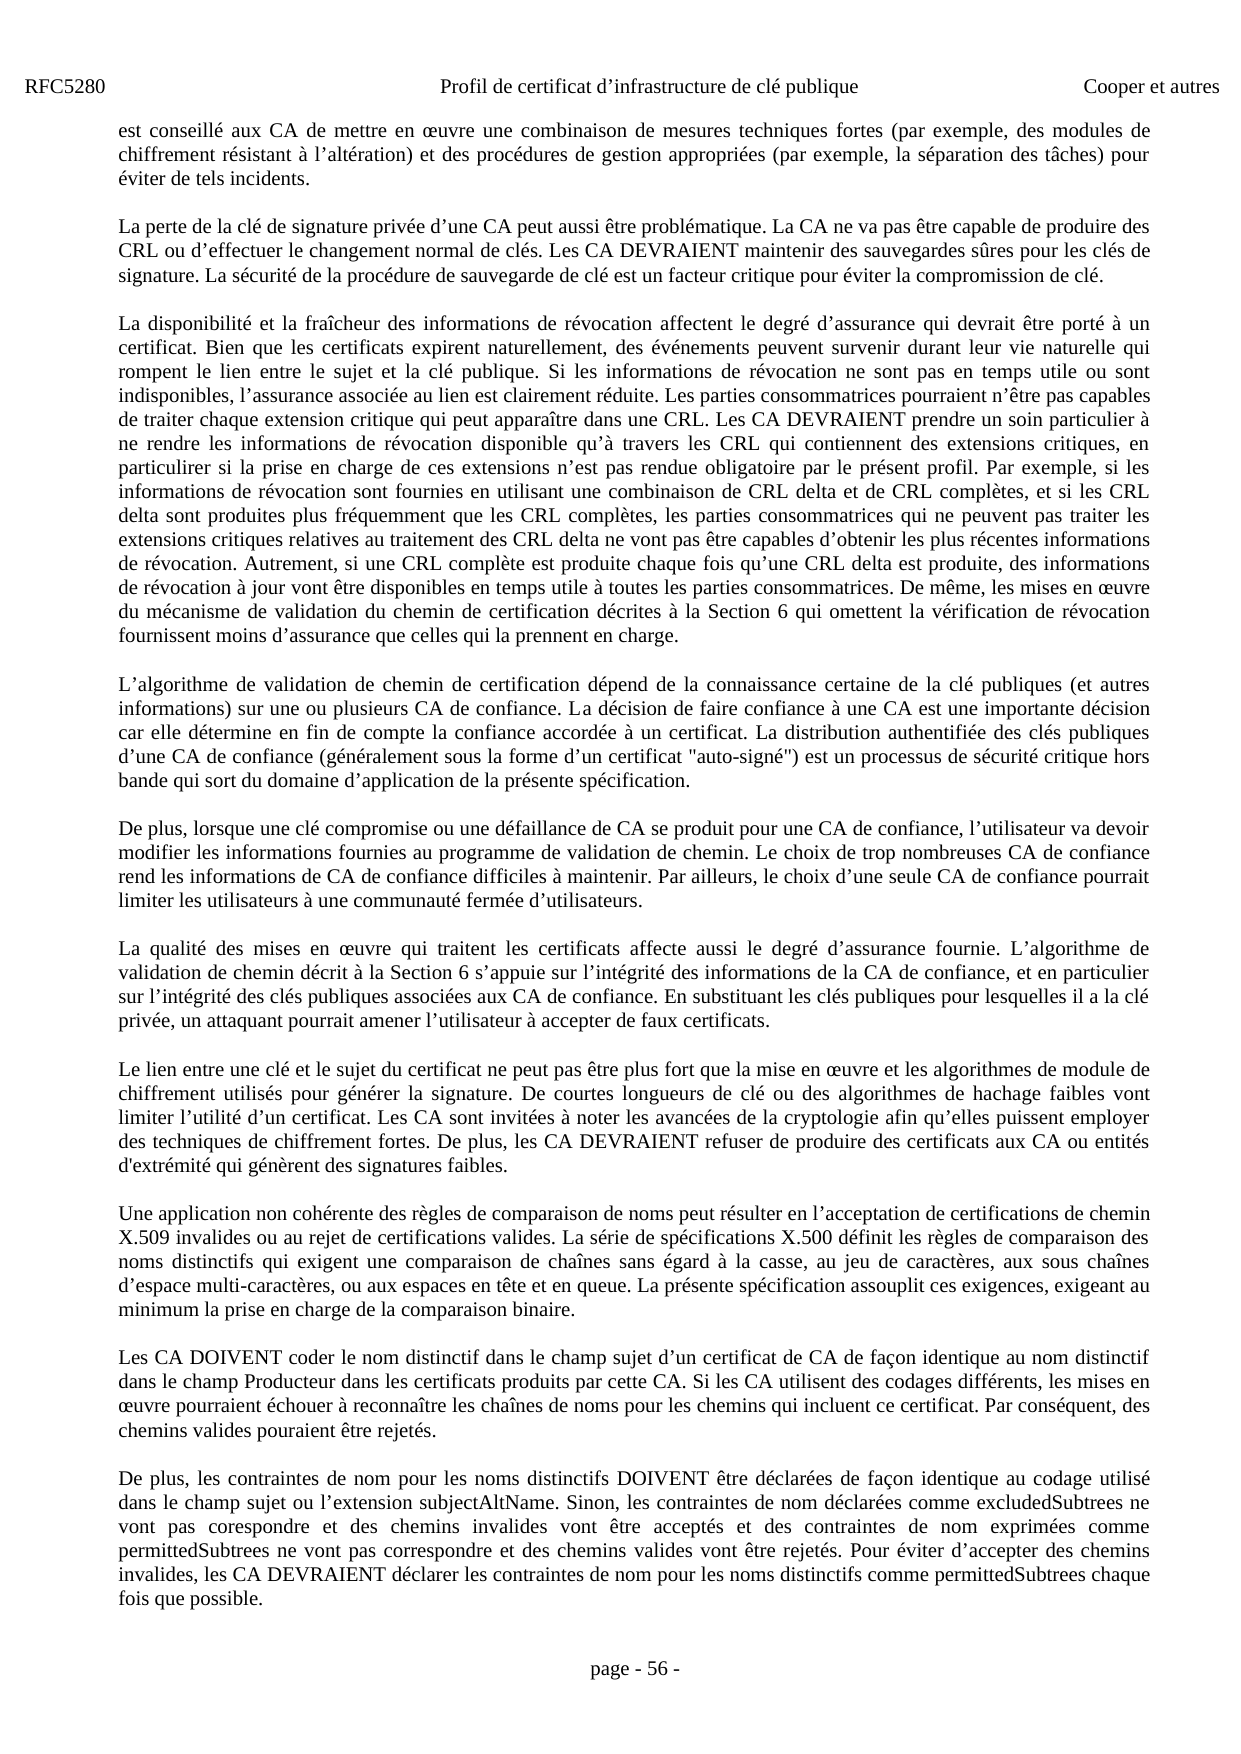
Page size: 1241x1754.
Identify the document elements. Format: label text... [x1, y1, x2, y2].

text est conseillé aux CA de mettre en œuvre une combinaison de mesures techniques fortes (par exemple, des modules de chiffrement résistant à l’altération) et des procédures de gestion appropriées (par exemple, la séparation des tâches) pour éviter de tels incidents. [118, 118, 1152, 190]
text La disponibilité et la fraîcheur des informations de révocation affectent le degré d’assurance qui devrait être porté à un certificat. Bien que les certificats expirent naturellement, des événements peuvent survenir durant leur vie naturelle qui rompent le lien entre le sujet et la clé publique. Si les informations de révocation ne sont pas en temps utile ou sont indisponibles, l’assurance associée au lien est clairement réduite. Les parties consommatrices pourraient n’être pas capables de traiter chaque extension critique qui peut apparaître dans une CRL. Les CA DEVRAIENT prendre un soin particulier à ne rendre les informations de révocation disponible qu’à travers les CRL qui contiennent des extensions critiques, en particulirer si la prise en charge de ces extensions n’est pas rendue obligatoire par le présent profil. Par exemple, si les informations de révocation sont fournies en utilisant une combinaison de CRL delta et de CRL complètes, et si les CRL delta sont produites plus fréquemment que les CRL complètes, les parties consommatrices qui ne peuvent pas traiter les extensions critiques relatives au traitement des CRL delta ne vont pas être capables d’obtenir les plus récentes informations de révocation. Autrement, si une CRL complète est produite chaque fois qu’une CRL delta est produite, des informations de révocation à jour vont être disponibles en temps utile à toutes les parties consommatrices. De même, les mises en œuvre du mécanisme de validation du chemin de certification décrites à la Section 6 qui omettent la vérification de révocation fournissent moins d’assurance que celles qui la prennent en charge. [118, 311, 1152, 647]
text La perte de la clé de signature privée d’une CA peut aussi être problématique. La CA ne va pas être capable de produire des CRL ou d’effectuer le changement normal de clés. Les CA DEVRAIENT maintenir des sauvegardes sûres pour les clés de signature. La sécurité de la procédure de sauvegarde de clé est un facteur critique pour éviter la compromission de clé. [118, 214, 1152, 287]
text L’algorithme de validation de chemin de certification dépend de la connaissance certaine de la clé publiques (et autres informations) sur une ou plusieurs CA de confiance. La décision de faire confiance à une CA est une importante décision car elle détermine en fin de compte la confiance accordée à un certificat. La distribution authentifiée des clés publiques d’une CA de confiance (généralement sous la forme d’un certificat "auto-signé") est un processus de sécurité critique hors bande qui sort du domaine d’application de la présente spécification. [118, 672, 1152, 792]
text Le lien entre une clé et le sujet du certificat ne peut pas être plus fort que la mise en œuvre et les algorithmes de module de chiffrement utilisés pour générer la signature. De courtes longueurs de clé ou des algorithmes de hachage faibles vont limiter l’utilité d’un certificat. Les CA sont invitées à noter les avancées de la cryptologie afin qu’elles puissent employer des techniques de chiffrement fortes. De plus, les CA DEVRAIENT refuser de produire des certificats aux CA ou entités d'extrémité qui génèrent des signatures faibles. [118, 1057, 1152, 1177]
text De plus, lorsque une clé compromise ou une défaillance de CA se produit pour une CA de confiance, l’utilisateur va devoir modifier les informations fournies au programme de validation de chemin. Le choix de trop nombreuses CA de confiance rend les informations de CA de confiance difficiles à maintenir. Par ailleurs, le choix d’une seule CA de confiance pourrait limiter les utilisateurs à une communauté fermée d’utilisateurs. [118, 816, 1152, 912]
text Une application non cohérente des règles de comparaison de noms peut résulter en l’acceptation de certifications de chemin X.509 invalides ou au rejet de certifications valides. La série de spécifications X.500 définit les règles de comparaison des noms distinctifs qui exigent une comparaison de chaînes sans égard à la casse, au jeu de caractères, aux sous chaînes d’espace multi-caractères, ou aux espaces en tête et en queue. La présente spécification assouplit ces exigences, exigeant au minimum la prise en charge de la comparaison binaire. [118, 1201, 1152, 1321]
text La qualité des mises en œuvre qui traitent les certificats affecte aussi le degré d’assurance fournie. L’algorithme de validation de chemin décrit à la Section 6 s’appuie sur l’intégrité des informations de la CA de confiance, et en particulier sur l’intégrité des clés publiques associées aux CA de confiance. En substituant les clés publiques pour lesquelles il a la clé privée, un attaquant pourrait amener l’utilisateur à accepter de faux certificats. [118, 936, 1152, 1032]
text Les CA DOIVENT coder le nom distinctif dans le champ sujet d’un certificat de CA de façon identique au nom distinctif dans le champ Producteur dans les certificats produits par cette CA. Si les CA utilisent des codages différents, les mises en œuvre pourraient échouer à reconnaître les chaînes de noms pour les chemins qui incluent ce certificat. Par conséquent, des chemins valides pouraient être rejetés. [118, 1345, 1152, 1442]
text De plus, les contraintes de nom pour les noms distinctifs DOIVENT être déclarées de façon identique au codage utilisé dans le champ sujet ou l’extension subjectAltName. Sinon, les contraintes de nom déclarées comme excludedSubtrees ne vont pas corespondre et des chemins invalides vont être acceptés et des contraintes de nom exprimées comme permittedSubtrees ne vont pas correspondre et des chemins valides vont être rejetés. Pour éviter d’accepter des chemins invalides, les CA DEVRAIENT déclarer les contraintes de nom pour les noms distinctifs comme permittedSubtrees chaque fois que possible. [118, 1466, 1152, 1610]
